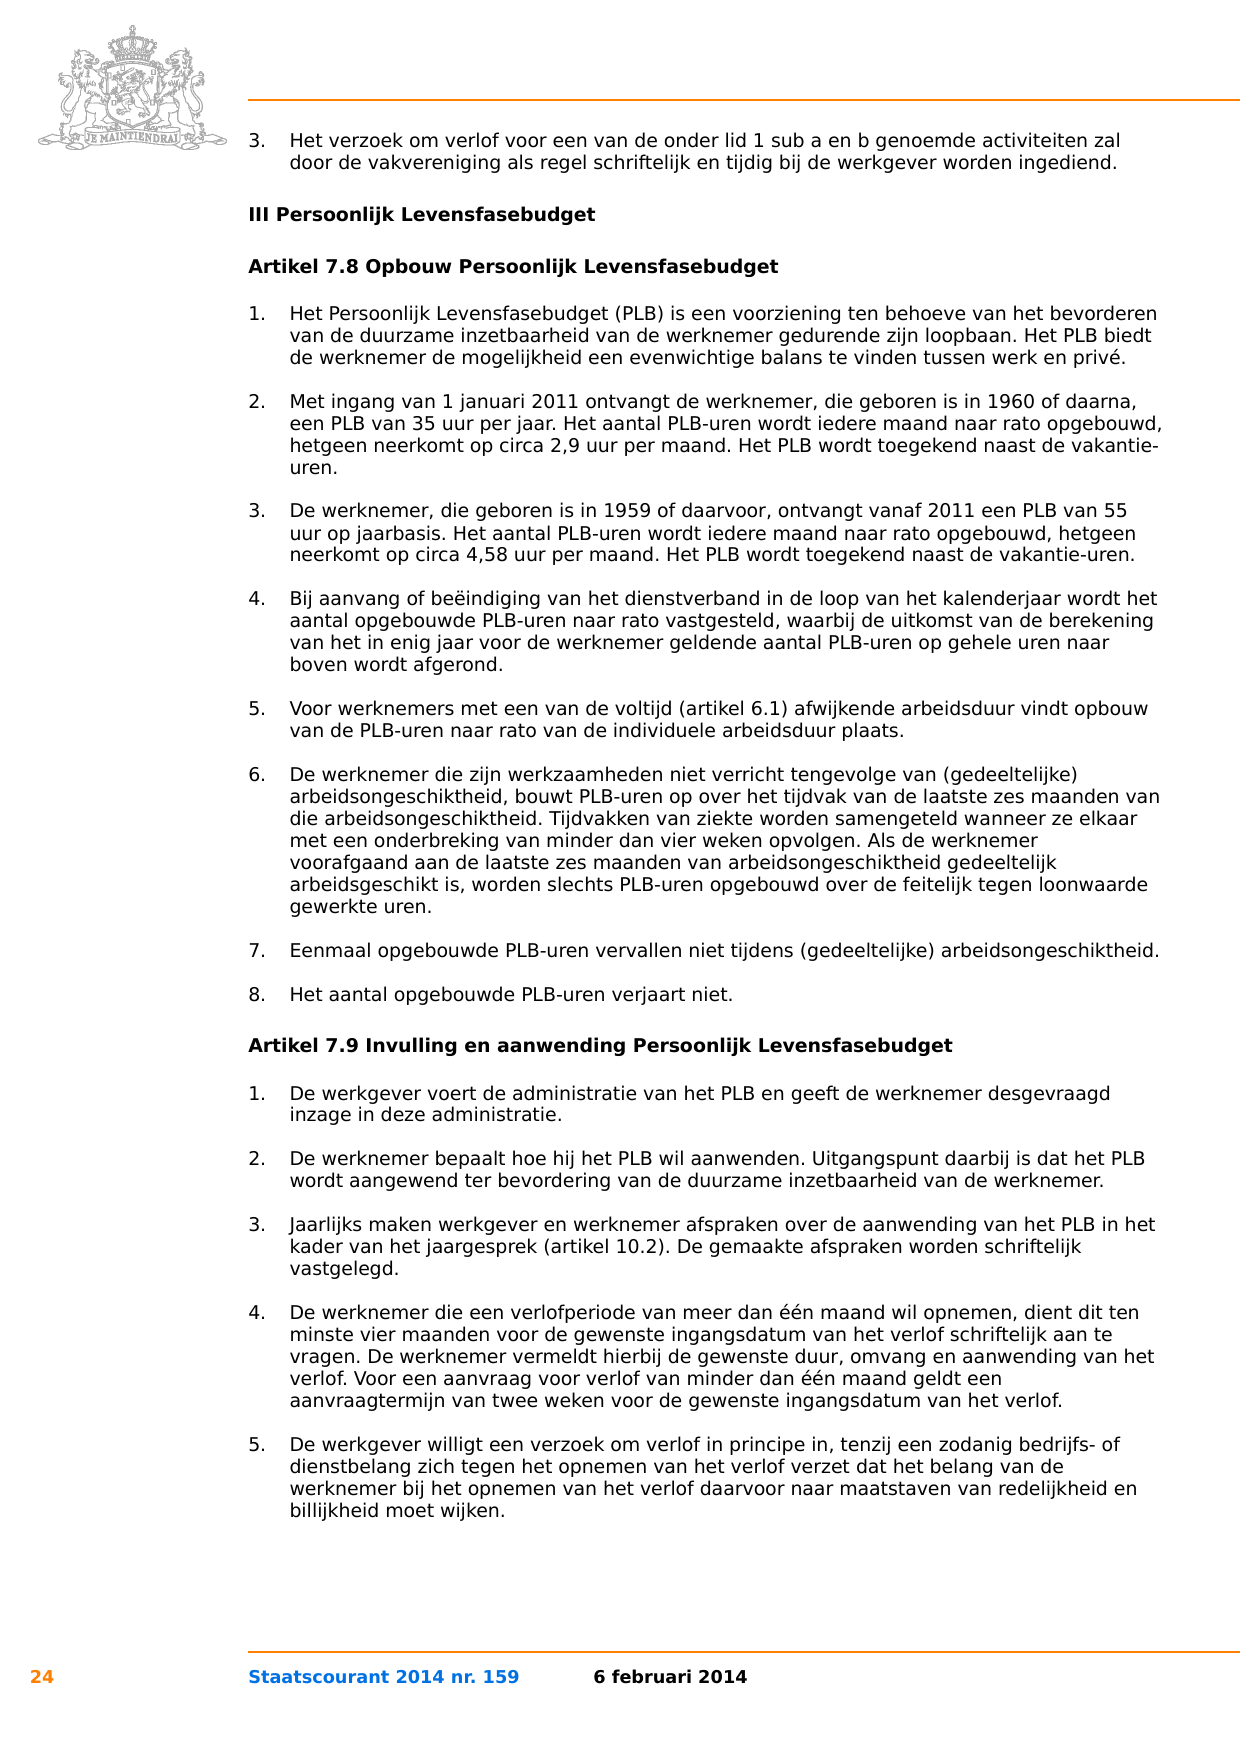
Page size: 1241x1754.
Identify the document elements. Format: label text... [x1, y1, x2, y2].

text 8. Het aantal opgebouwde PLB-uren verjaart niet. [248, 983, 1163, 1005]
text 4. De werknemer die een verlofperiode van meer dan één maand wil opnemen, dient dit ten minste vier maanden voor de gewenste ingangsdatum van het verlof schriftelijk aan te vragen. De werknemer vermeldt hierbij de gewenste duur, omvang en aanwending van het verlof. Voor een aanvraag voor verlof van minder dan één maand geldt een aanvraagtermijn van twee weken voor de gewenste ingangsdatum van het verlof. [248, 1302, 1163, 1412]
text 3. De werknemer, die geboren is in 1959 of daarvoor, ontvangt vanaf 2011 een PLB van 55 uur op jaarbasis. Het aantal PLB-uren wordt iedere maand naar rato opgebouwd, hetgeen neerkomt op circa 4,58 uur per maand. Het PLB wordt toegekend naast de vakantie-uren. [248, 500, 1163, 566]
text 4. Bij aanvang of beëindiging van het dienstverband in de loop van het kalenderjaar wordt het aantal opgebouwde PLB-uren naar rato vastgesteld, waarbij de uitkomst van de berekening van het in enig jaar voor de werknemer geldende aantal PLB-uren op gehele uren naar boven wordt afgerond. [248, 588, 1163, 676]
text 3. Jaarlijks maken werkgever en werknemer afspraken over de aanwending van het PLB in het kader van het jaargesprek (artikel 10.2). De gemaakte afspraken worden schriftelijk vastgelegd. [248, 1214, 1163, 1280]
text 3. Het verzoek om verlof voor een van de onder lid 1 sub a en b genoemde activiteiten zal door de vakvereniging als regel schriftelijk en tijdig bij de werkgever worden ingediend. [248, 130, 1163, 174]
subtitle Artikel 7.9 Invulling en aanwending Persoonlijk Levensfasebudget [248, 1035, 1163, 1057]
text 5. De werkgever willigt een verzoek om verlof in principe in, tenzij een zodanig bedrijfs- of dienstbelang zich tegen het opnemen van het verlof verzet dat het belang van de werknemer bij het opnemen van het verlof daarvoor naar maatstaven van redelijkheid en billijkheid moet wijken. [248, 1434, 1163, 1522]
subtitle Artikel 7.8 Opbouw Persoonlijk Levensfasebudget [248, 256, 1163, 278]
picture [38, 25, 227, 150]
text 7. Eenmaal opgebouwde PLB-uren vervallen niet tijdens (gedeeltelijke) arbeidsongeschiktheid. [248, 939, 1163, 962]
text 2. Met ingang van 1 januari 2011 ontvangt de werknemer, die geboren is in 1960 of daarna, een PLB van 35 uur per jaar. Het aantal PLB-uren wordt iedere maand naar rato opgebouwd, hetgeen neerkomt op circa 2,9 uur per maand. Het PLB wordt toegekend naast de vakantie-uren. [248, 391, 1163, 478]
text 6. De werknemer die zijn werkzaamheden niet verricht tengevolge van (gedeeltelijke) arbeidsongeschiktheid, bouwt PLB-uren op over het tijdvak van de laatste zes maanden van die arbeidsongeschiktheid. Tijdvakken van ziekte worden samengeteld wanneer ze elkaar met een onderbreking van minder dan vier weken opvolgen. Als de werknemer voorafgaand aan de laatste zes maanden van arbeidsongeschiktheid gedeeltelijk arbeidsgeschikt is, worden slechts PLB-uren opgebouwd over de feitelijk tegen loonwaarde gewerkte uren. [248, 764, 1163, 918]
subtitle III Persoonlijk Levensfasebudget [248, 204, 1163, 226]
text 1. De werkgever voert de administratie van het PLB en geeft de werknemer desgevraagd inzage in deze administratie. [248, 1082, 1163, 1126]
text 2. De werknemer bepaalt hoe hij het PLB wil aanwenden. Uitgangspunt daarbij is dat het PLB wordt aangewend ter bevordering van de duurzame inzetbaarheid van de werknemer. [248, 1148, 1163, 1192]
text 5. Voor werknemers met een van de voltijd (artikel 6.1) afwijkende arbeidsduur vindt opbouw van de PLB-uren naar rato van de individuele arbeidsduur plaats. [248, 698, 1163, 742]
text 1. Het Persoonlijk Levensfasebudget (PLB) is een voorziening ten behoeve van het bevorderen van de duurzame inzetbaarheid van de werknemer gedurende zijn loopbaan. Het PLB biedt de werknemer de mogelijkheid een evenwichtige balans te vinden tussen werk en privé. [248, 303, 1163, 369]
